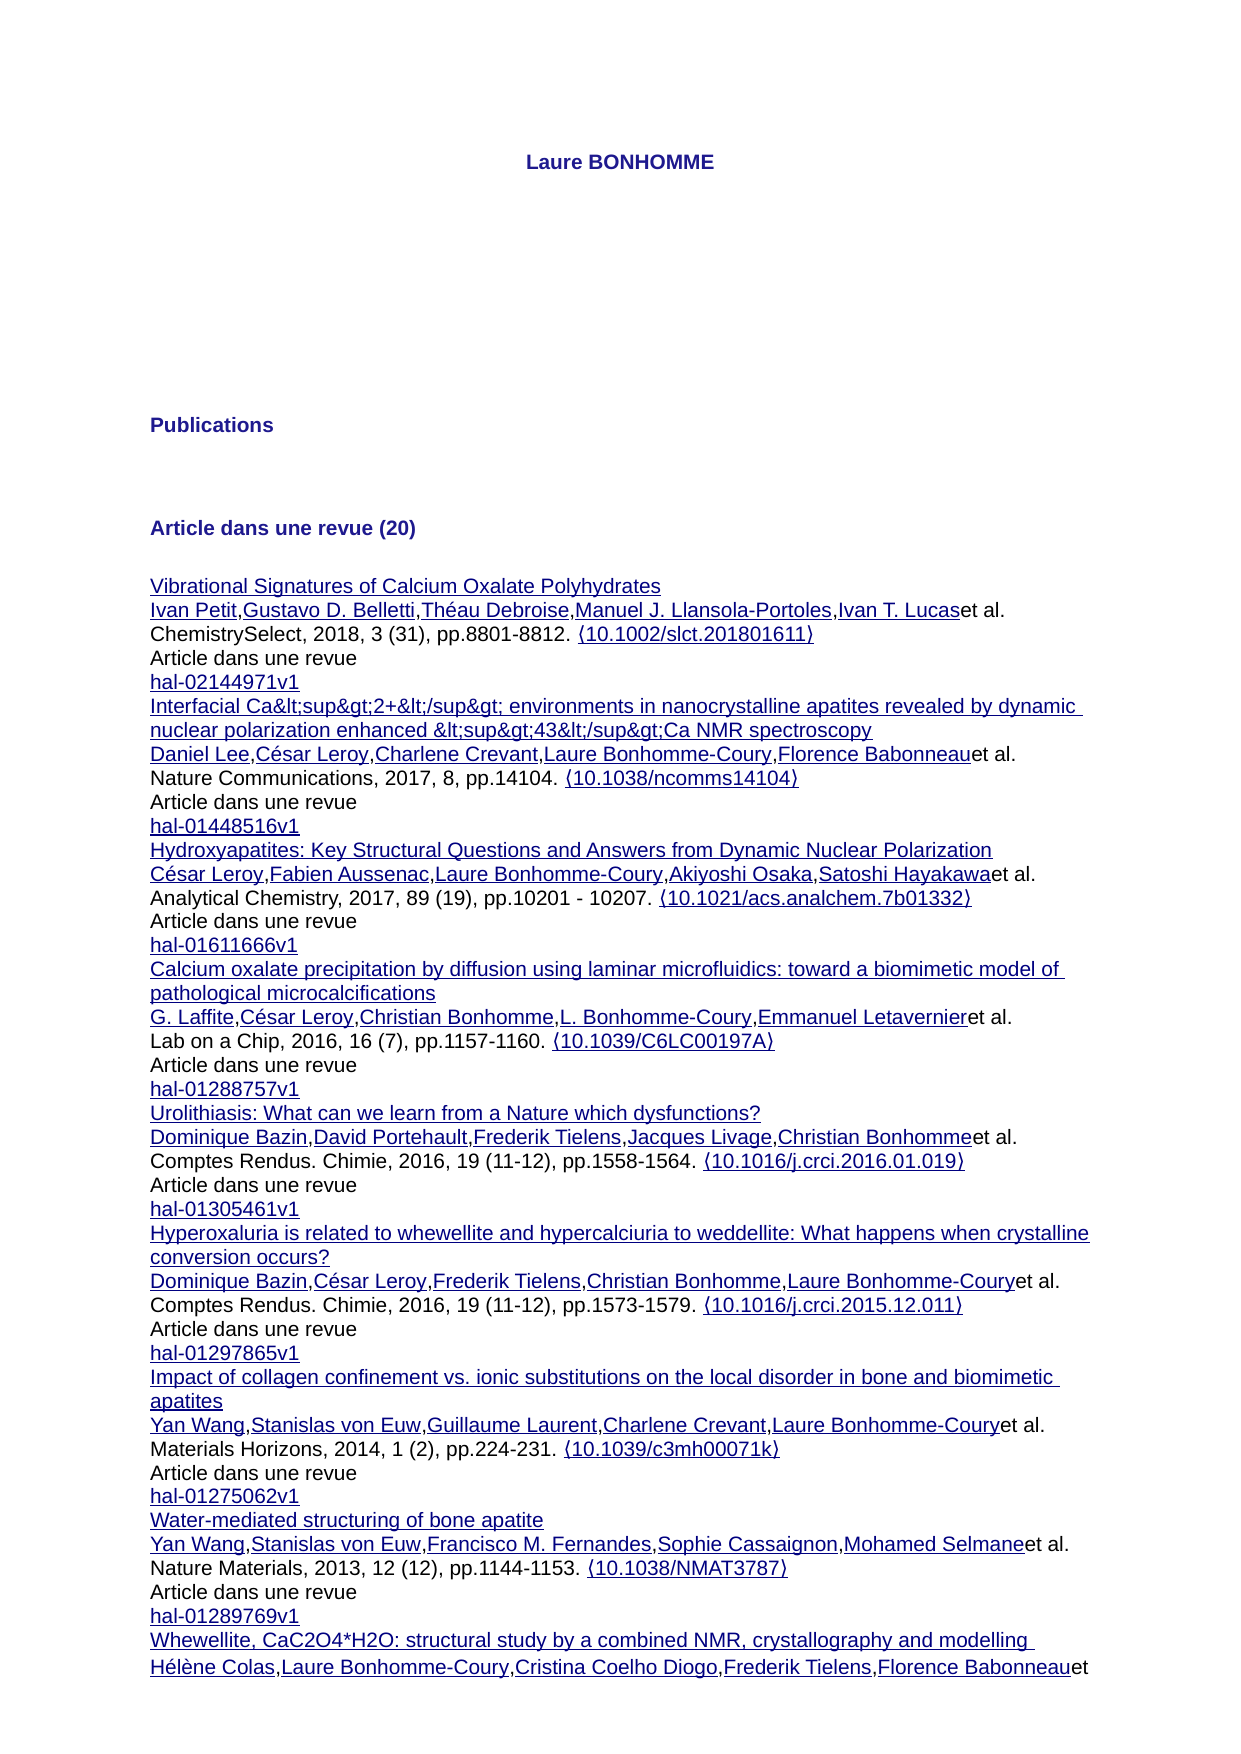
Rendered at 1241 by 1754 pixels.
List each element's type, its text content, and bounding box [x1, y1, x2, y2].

table_cell Hydroxyapatites: Key Structural Questions and Answers from Dynamic Nuclear Polarization César Leroy,Fabien Aussenac,Laure Bonhomme-Coury,Akiyoshi Osaka,Satoshi Hayakawaet al. Analytical Chemistry, 2017, 89 (19), pp.10201 - 10207. ⟨10.1021/acs.analchem.7b01332⟩ Article dans une revue hal-01611666v1 [150, 838, 1090, 957]
subtitle Publications [150, 412, 1090, 436]
table_cell Urolithiasis: What can we learn from a Nature which dysfunctions? Dominique Bazin,David Portehault,Frederik Tielens,Jacques Livage,Christian Bonhommeet al. Comptes Rendus. Chimie, 2016, 19 (11-12), pp.1558-1564. ⟨10.1016/j.crci.2016.01.019⟩ Article dans une revue hal-01305461v1 [150, 1101, 1090, 1221]
table_cell Calcium oxalate precipitation by diffusion using laminar microfluidics: toward a biomimetic model of pathological microcalcifications G. Laffite,César Leroy,Christian Bonhomme,L. Bonhomme-Coury,Emmanuel Letavernieret al. Lab on a Chip, 2016, 16 (7), pp.1157-1160. ⟨10.1039/C6LC00197A⟩ Article dans une revue hal-01288757v1 [150, 957, 1090, 1101]
subtitle Laure BONHOMME [150, 150, 1090, 174]
table_cell Impact of collagen confinement vs. ionic substitutions on the local disorder in bone and biomimetic apatites Yan Wang,Stanislas von Euw,Guillaume Laurent,Charlene Crevant,Laure Bonhomme-Couryet al. Materials Horizons, 2014, 1 (2), pp.224-231. ⟨10.1039/c3mh00071k⟩ Article dans une revue hal-01275062v1 [150, 1365, 1090, 1508]
table_cell Whewellite, CaC2O4*H2O: structural study by a combined NMR, crystallography and modelling approach Hélène Colas,Laure Bonhomme-Coury,Cristina Coelho Diogo,Frederik Tielens,Florence Babonneauet [150, 1628, 1090, 1679]
table_cell conversion occurs? Dominique Bazin,César Leroy,Frederik Tielens,Christian Bonhomme,Laure Bonhomme-Couryet al. Comptes Rendus. Chimie, 2016, 19 (11-12), pp.1573-1579. ⟨10.1016/j.crci.2015.12.011⟩ Article dans une revue hal-01297865v1 [150, 1243, 1090, 1364]
table_header Vibrational Signatures of Calcium Oxalate Polyhydrates Ivan Petit,Gustavo D. Belletti,Théau Debroise,Manuel J. Llansola-Portoles,Ivan T. Lucaset al. ChemistrySelect, 2018, 3 (31), pp.8801-8812. ⟨10.1002/slct.201801611⟩ Article dans une revue hal-02144971v1 [150, 574, 1090, 694]
table_cell Water-mediated structuring of bone apatite Yan Wang,Stanislas von Euw,Francisco M. Fernandes,Sophie Cassaignon,Mohamed Selmaneet al. Nature Materials, 2013, 12 (12), pp.1144-1153. ⟨10.1038/NMAT3787⟩ Article dans une revue hal-01289769v1 [150, 1508, 1090, 1628]
table_cell Hyperoxaluria is related to whewellite and hypercalciuria to weddellite: What happens when crystalline [150, 1221, 1090, 1242]
subtitle Article dans une revue (20) [150, 516, 1090, 539]
table_cell Interfacial Ca&lt;sup&gt;2+&lt;/sup&gt; environments in nanocrystalline apatites revealed by dynamic nuclear polarization enhanced &lt;sup&gt;43&lt;/sup&gt;Ca NMR spectroscopy Daniel Lee,César Leroy,Charlene Crevant,Laure Bonhomme-Coury,Florence Babonneauet al. Nature Communications, 2017, 8, pp.14104. ⟨10.1038/ncomms14104⟩ Article dans une revue hal-01448516v1 [150, 694, 1090, 837]
